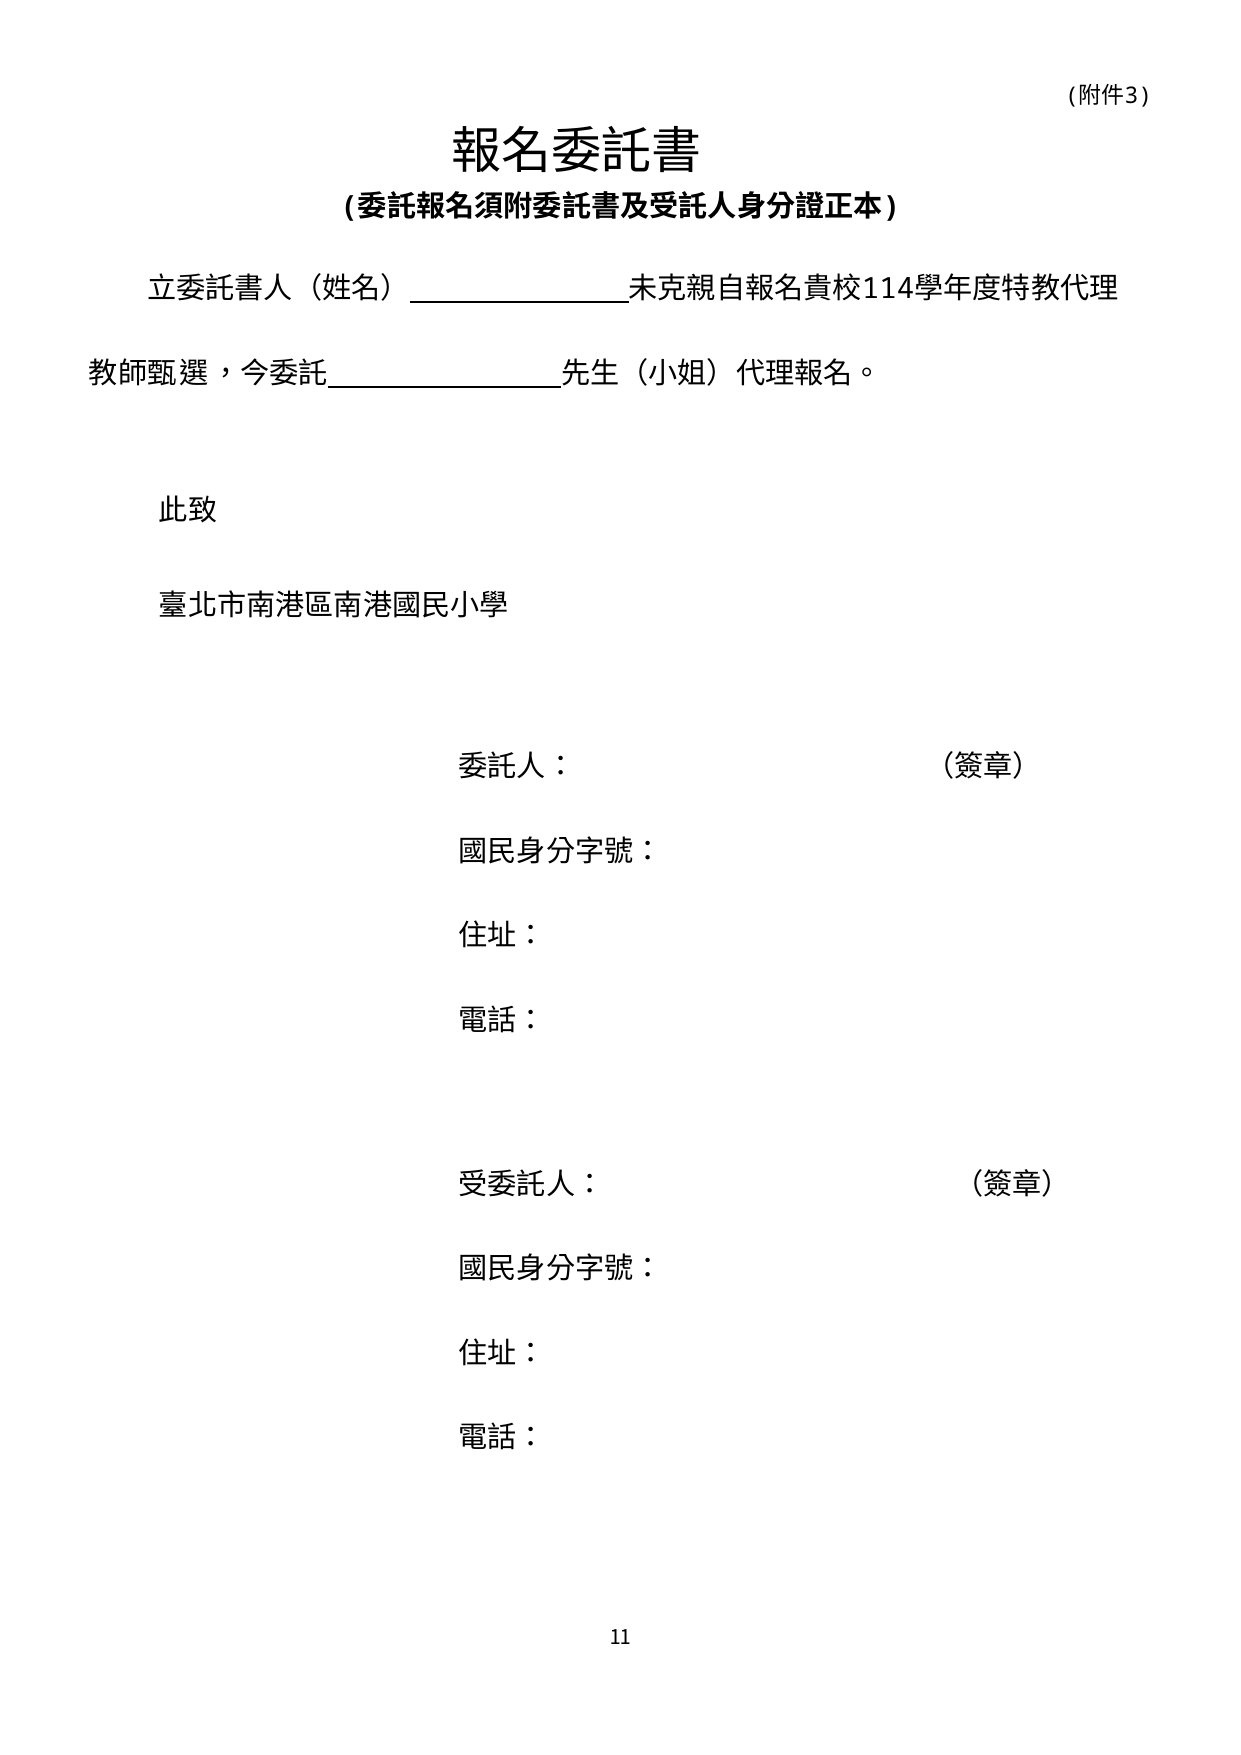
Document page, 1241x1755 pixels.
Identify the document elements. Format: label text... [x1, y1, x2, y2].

text 受委託人： （簽章） [458, 1160, 1152, 1202]
text 立委託書人（姓名） 未克親自報名貴校114學年度特教代理 [89, 265, 1152, 307]
text 國民身分字號： [458, 1245, 1152, 1287]
text 臺北市南港區南港國民小學 [89, 581, 1154, 623]
text 電話： [458, 996, 1152, 1038]
text 電話： [458, 1414, 1152, 1456]
text (附件3) [89, 75, 1152, 110]
text 此致 [89, 486, 1152, 529]
text 報名委託書 [89, 110, 1152, 183]
text 住址： [458, 1329, 1152, 1372]
text (委託報名須附委託書及受託人身分證正本) [89, 183, 1152, 225]
text 住址： [458, 912, 1152, 954]
text 教師甄選，今委託 先生（小姐）代理報名。 [89, 350, 1152, 392]
text 委託人： （簽章） [458, 742, 1152, 785]
text 國民身分字號： [458, 827, 1152, 869]
